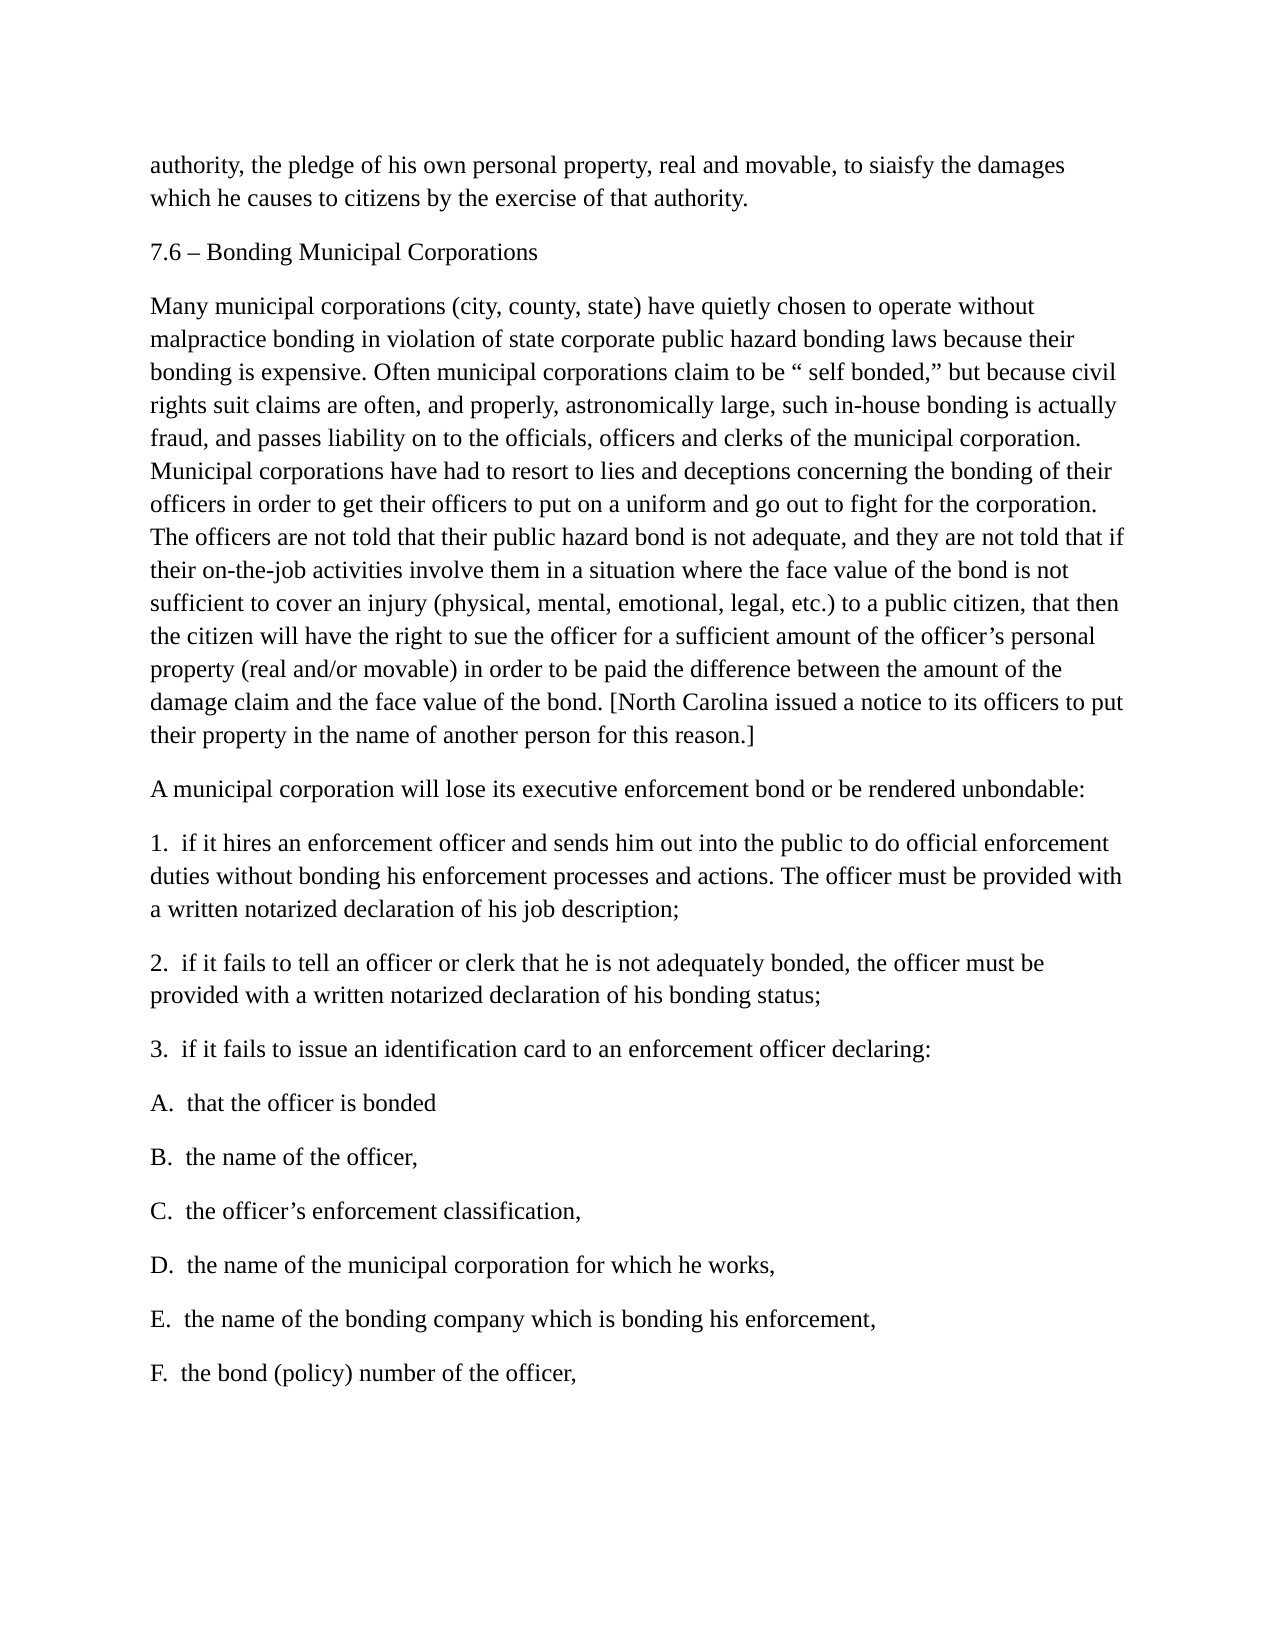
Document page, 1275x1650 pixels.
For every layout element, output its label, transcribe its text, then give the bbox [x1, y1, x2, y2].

text 7.6 – Bonding Municipal Corporations [150, 237, 1125, 266]
text 2. if it fails to tell an officer or clerk that he is not adequately bonded, the officer must be provided with a written notarized declaration of his bonding status; [150, 948, 1125, 1009]
text A. that the officer is bonded [150, 1088, 1125, 1117]
text B. the name of the officer, [150, 1142, 1125, 1171]
text Many municipal corporations (city, county, state) have quietly chosen to operate without malpractice bonding in violation of state corporate public hazard bonding laws because their bonding is expensive. Often municipal corporations claim to be “ self bonded,” but because civil rights suit claims are often, and properly, astronomically large, such in-house bonding is actually fraud, and passes liability on to the officials, officers and clerks of the municipal corporation. Municipal corporations have had to resort to lies and deceptions concerning the bonding of their officers in order to get their officers to put on a uniform and go out to fight for the corporation. The officers are not told that their public hazard bond is not adequate, and they are not told that if their on-the-job activities involve them in a situation where the face value of the bond is not sufficient to cover an injury (physical, mental, emotional, legal, etc.) to a public citizen, that then the citizen will have the right to sue the officer for a sufficient amount of the officer’s personal property (real and/or movable) in order to be paid the difference between the amount of the damage claim and the face value of the bond. [North Carolina issued a notice to its officers to put their property in the name of another person for this reason.] [150, 291, 1125, 749]
text E. the name of the bonding company which is bonding his enforcement, [150, 1304, 1125, 1332]
text A municipal corporation will lose its executive enforcement bond or be rendered unbondable: [150, 774, 1125, 803]
text authority, the pledge of his own personal property, real and movable, to siaisfy the damages which he causes to citizens by the exercise of that authority. [150, 150, 1125, 212]
text F. the bond (policy) number of the officer, [150, 1358, 1125, 1386]
text D. the name of the municipal corporation for which he works, [150, 1250, 1125, 1279]
text 3. if it fails to issue an identification card to an enforcement officer declaring: [150, 1034, 1125, 1063]
text C. the officer’s enforcement classification, [150, 1196, 1125, 1225]
text 1. if it hires an enforcement officer and sends him out into the public to do official enforcement duties without bonding his enforcement processes and actions. The officer must be provided with a written notarized declaration of his job description; [150, 828, 1125, 922]
